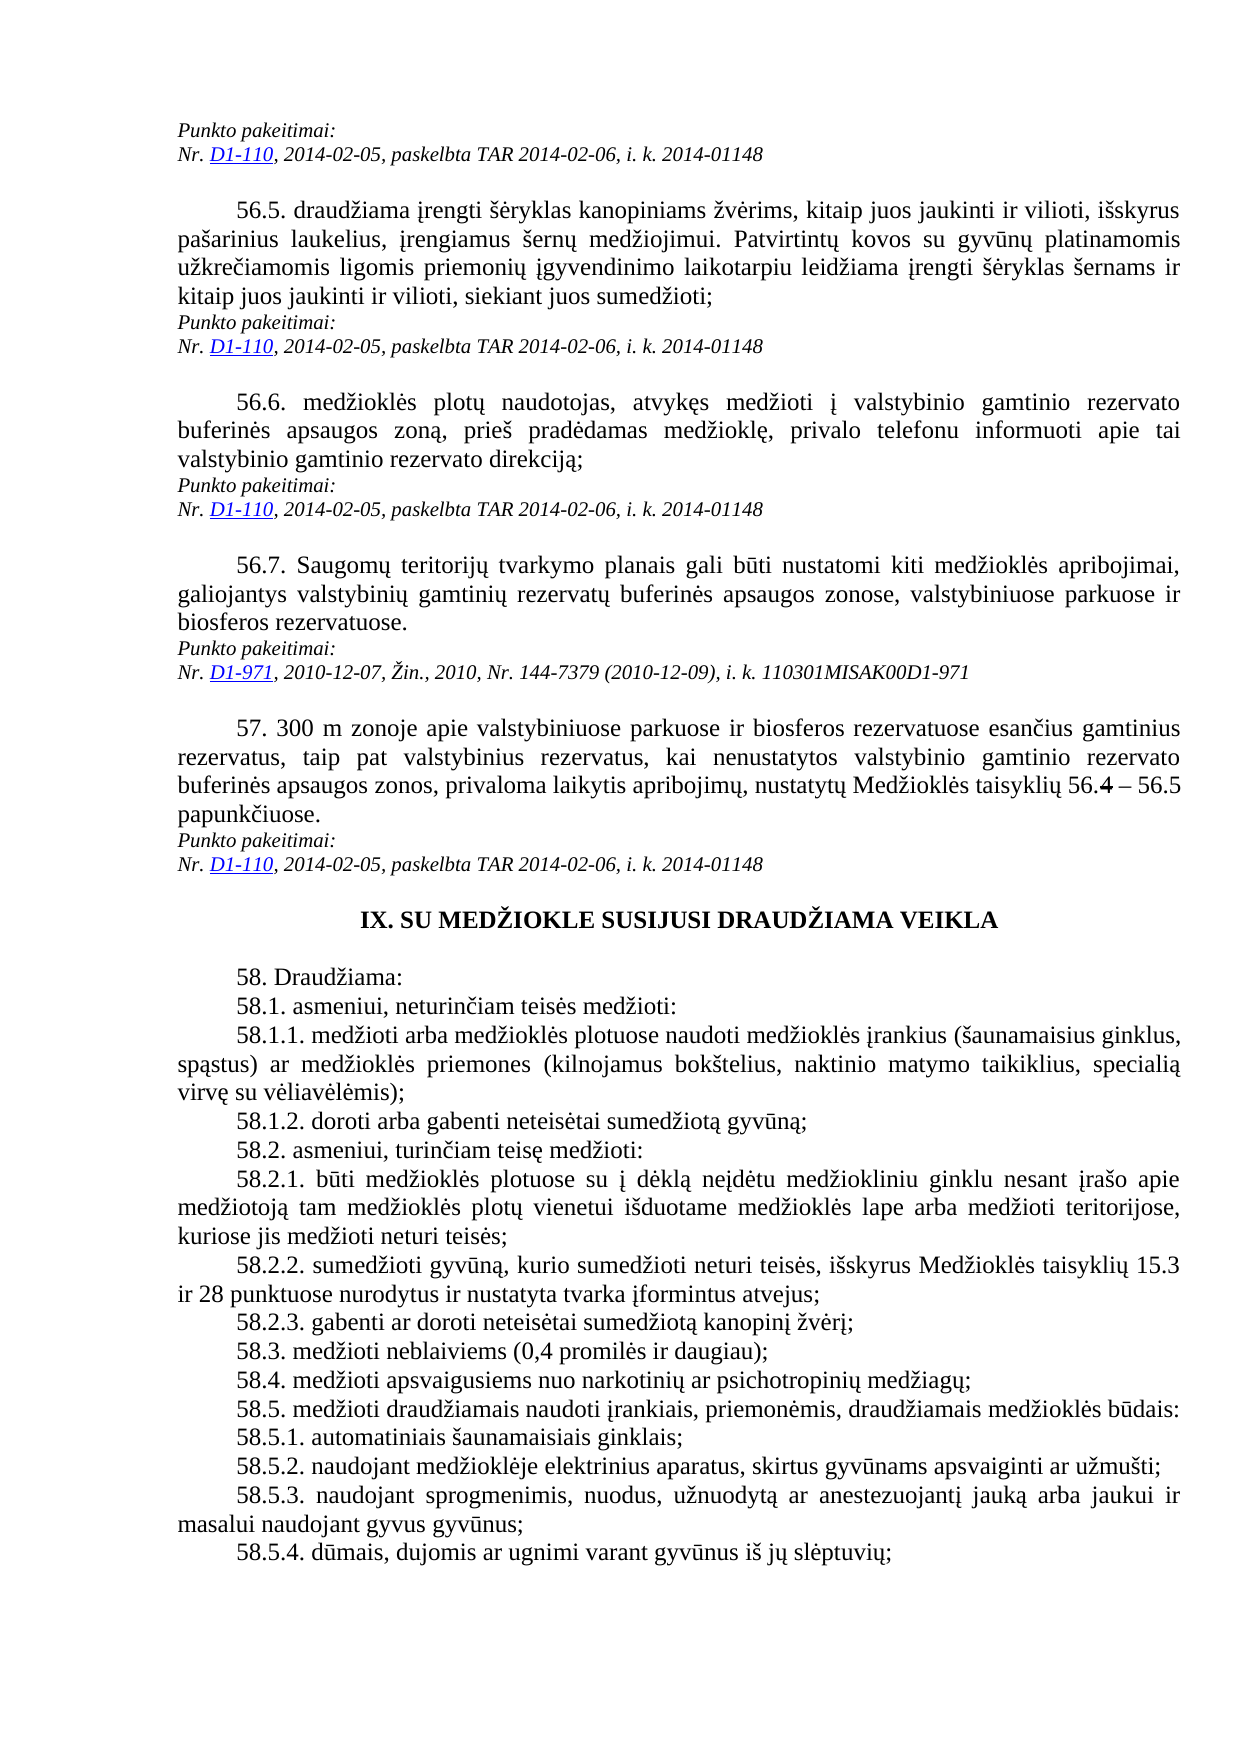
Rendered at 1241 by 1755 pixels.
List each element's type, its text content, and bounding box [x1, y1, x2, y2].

text 57. 300 m zonoje apie valstybiniuose parkuose ir biosferos rezervatuose esančius gamtinius rezervatus, taip pat valstybinius rezervatus, kai nenustatytos valstybinio gamtinio rezervato buferinės apsaugos zonos, privaloma laikytis apribojimų, nustatytų Medžioklės taisyklių 56.4 – 56.5 papunkčiuose. [177, 713, 1181, 828]
text 58.5.2. naudojant medžioklėje elektrinius aparatus, skirtus gyvūnams apsvaiginti ar užmušti; [177, 1451, 1181, 1480]
text 58.4. medžioti apsvaigusiems nuo narkotinių ar psichotropinių medžiagų; [177, 1365, 1181, 1394]
text 58.2.3. gabenti ar doroti neteisėtai sumedžiotą kanopinį žvėrį; [177, 1307, 1181, 1336]
text 56.7. Saugomų teritorijų tvarkymo planais gali būti nustatomi kiti medžioklės apribojimai, galiojantys valstybinių gamtinių rezervatų buferinės apsaugos zonose, valstybiniuose parkuose ir biosferos rezervatuose. [177, 550, 1181, 636]
text Nr. D1-110, 2014-02-05, paskelbta TAR 2014-02-06, i. k. 2014-01148 [177, 334, 1181, 358]
text 58.1.2. doroti arba gabenti neteisėtai sumedžiotą gyvūną; [177, 1106, 1181, 1135]
text Punkto pakeitimai: [177, 636, 1181, 660]
text 58.5.3. naudojant sprogmenimis, nuodus, užnuodytą ar anestezuojantį jauką arba jaukui ir masalui naudojant gyvus gyvūnus; [177, 1480, 1181, 1537]
text Nr. D1-110, 2014-02-05, paskelbta TAR 2014-02-06, i. k. 2014-01148 [177, 497, 1181, 521]
text Nr. D1-110, 2014-02-05, paskelbta TAR 2014-02-06, i. k. 2014-01148 [177, 852, 1181, 876]
text 58.5.4. dūmais, dujomis ar ugnimi varant gyvūnus iš jų slėptuvių; [177, 1537, 1181, 1566]
text 58.1. asmeniui, neturinčiam teisės medžioti: [177, 991, 1181, 1020]
text 58.1.1. medžioti arba medžioklės plotuose naudoti medžioklės įrankius (šaunamaisius ginklus, spąstus) ar medžioklės priemones (kilnojamus bokštelius, naktinio matymo taikiklius, specialią virvę su vėliavėlėmis); [177, 1020, 1181, 1106]
text 58.2.2. sumedžioti gyvūną, kurio sumedžioti neturi teisės, išskyrus Medžioklės taisyklių 15.3 ir 28 punktuose nurodytus ir nustatyta tvarka įformintus atvejus; [177, 1250, 1181, 1307]
text Nr. D1-971, 2010-12-07, Žin., 2010, Nr. 144-7379 (2010-12-09), i. k. 110301MISAK00D1-971 [177, 660, 1181, 684]
text 56.6. medžioklės plotų naudotojas, atvykęs medžioti į valstybinio gamtinio rezervato buferinės apsaugos zoną, prieš pradėdamas medžioklę, privalo telefonu informuoti apie tai valstybinio gamtinio rezervato direkciją; [177, 387, 1181, 473]
text Nr. D1-110, 2014-02-05, paskelbta TAR 2014-02-06, i. k. 2014-01148 [177, 142, 1181, 166]
text IX. SU MEDŽIOKLE SUSIJUSI DRAUDŽIAMA VEIKLA [177, 905, 1181, 934]
text Punkto pakeitimai: [177, 310, 1181, 334]
text Punkto pakeitimai: [177, 828, 1181, 852]
text 58.5.1. automatiniais šaunamaisiais ginklais; [177, 1422, 1181, 1451]
text Punkto pakeitimai: [177, 473, 1181, 497]
text 58.2. asmeniui, turinčiam teisę medžioti: [177, 1135, 1181, 1164]
text 58.3. medžioti neblaiviems (0,4 promilės ir daugiau); [177, 1336, 1181, 1365]
text 56.5. draudžiama įrengti šėryklas kanopiniams žvėrims, kitaip juos jaukinti ir vilioti, išskyrus pašarinius laukelius, įrengiamus šernų medžiojimui. Patvirtintų kovos su gyvūnų platinamomis užkrečiamomis ligomis priemonių įgyvendinimo laikotarpiu leidžiama įrengti šėryklas šernams ir kitaip juos jaukinti ir vilioti, siekiant juos sumedžioti; [177, 195, 1181, 310]
text Punkto pakeitimai: [177, 118, 1181, 142]
text 58.2.1. būti medžioklės plotuose su į dėklą neįdėtu medžiokliniu ginklu nesant įrašo apie medžiotoją tam medžioklės plotų vienetui išduotame medžioklės lape arba medžioti teritorijose, kuriose jis medžioti neturi teisės; [177, 1164, 1181, 1250]
text 58. Draudžiama: [177, 962, 1181, 991]
text 58.5. medžioti draudžiamais naudoti įrankiais, priemonėmis, draudžiamais medžioklės būdais: [177, 1394, 1181, 1422]
